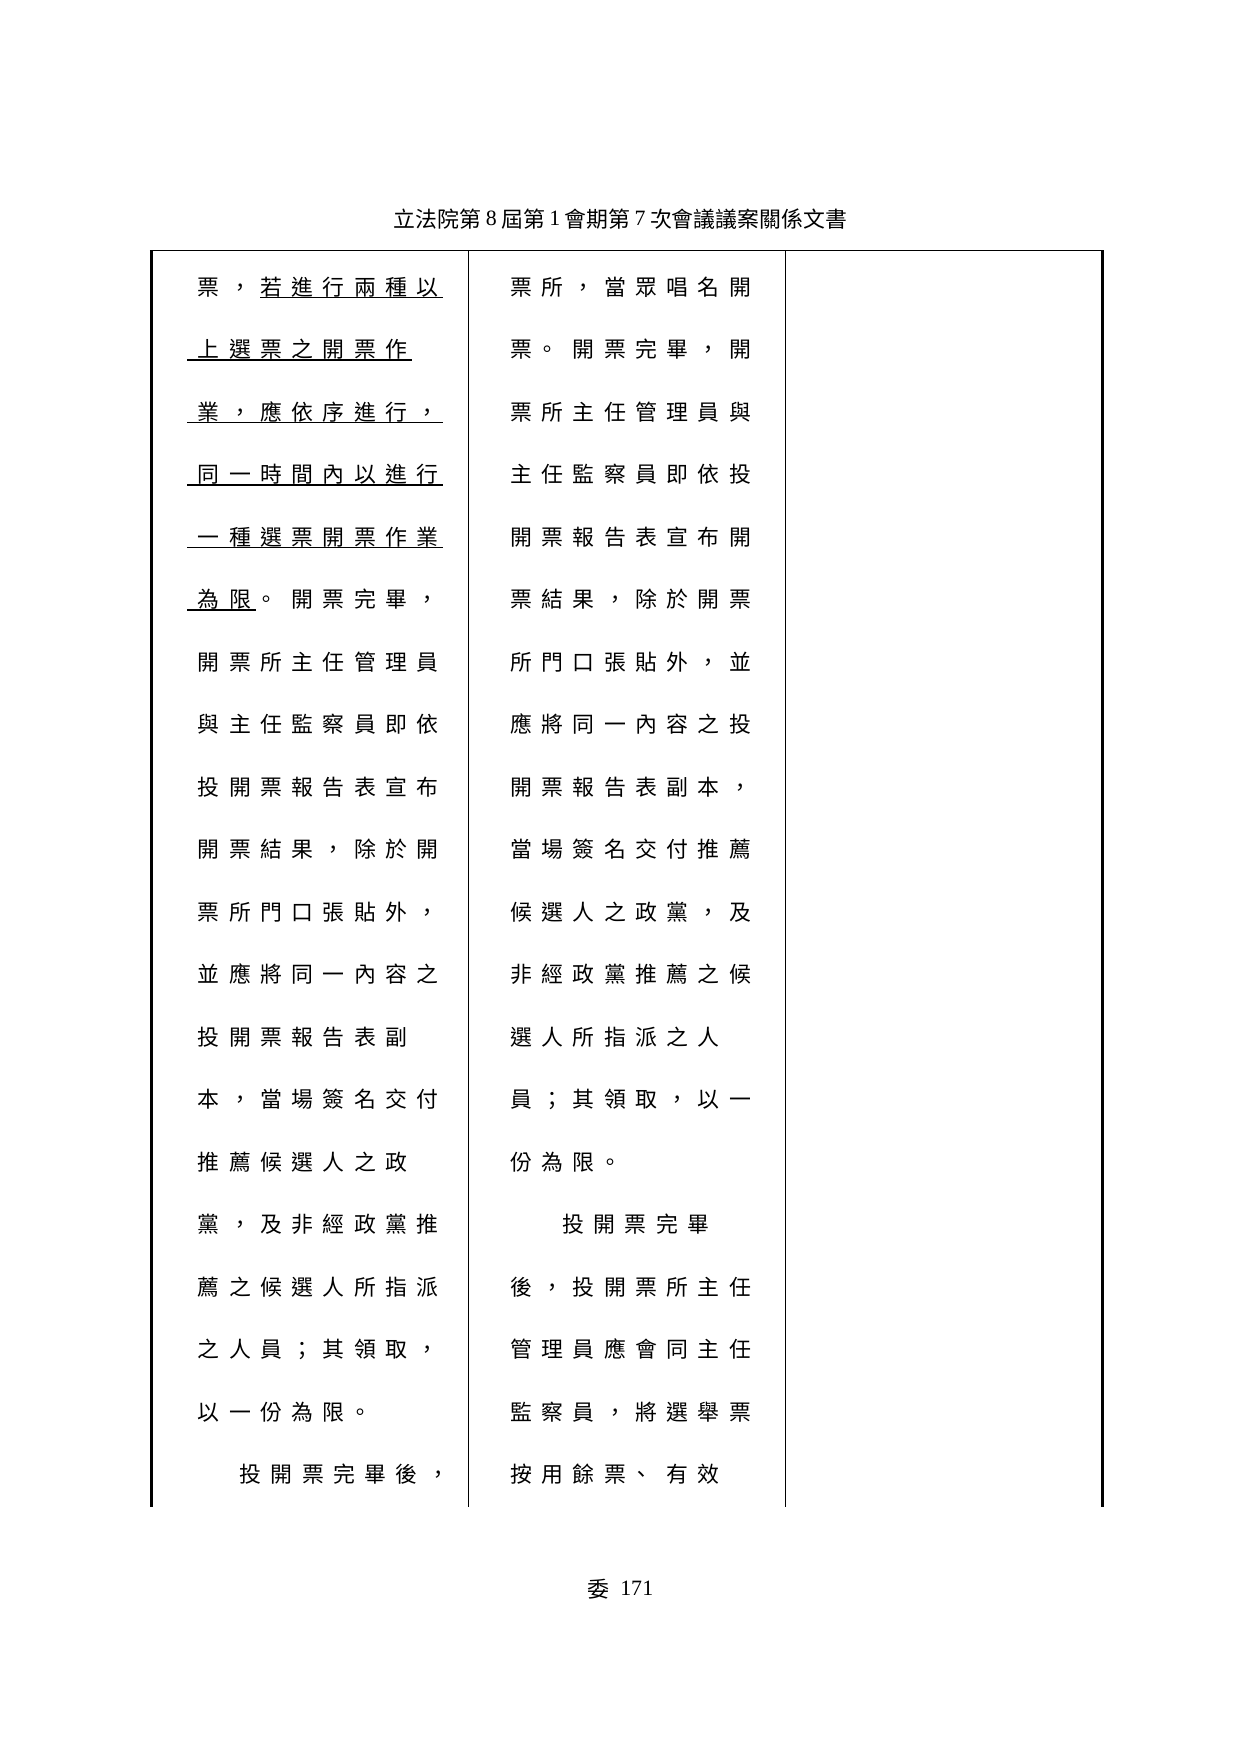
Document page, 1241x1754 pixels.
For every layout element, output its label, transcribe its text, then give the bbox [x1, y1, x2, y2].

table_cell [786, 251, 1101, 1507]
table_cell 票，若進行兩種以上選票之開票作業，應依序進行，同一時間內以進行一種選票開票作業為限。開票完畢，開票所主任管理員與主任監察員即依投開票報告表宣布開票結果，除於開票所門口張貼外，並應將同一內容之投開票報告表副本，當場簽名交付推薦候選人之政黨，及非經政黨推薦之候選人所指派之人員；其領取，以一份為限。 投開票完畢後， [153, 251, 468, 1507]
table_cell 票所，當眾唱名開票。開票完畢，開票所主任管理員與主任監察員即依投開票報告表宣布開票結果，除於開票所門口張貼外，並應將同一內容之投開票報告表副本，當場簽名交付推薦候選人之政黨，及非經政黨推薦之候選人所指派之人員；其領取，以一份為限。 投開票完畢後，投開票所主任管理員應會同主任監察員，將選舉票按用餘票、有效 [469, 251, 785, 1507]
